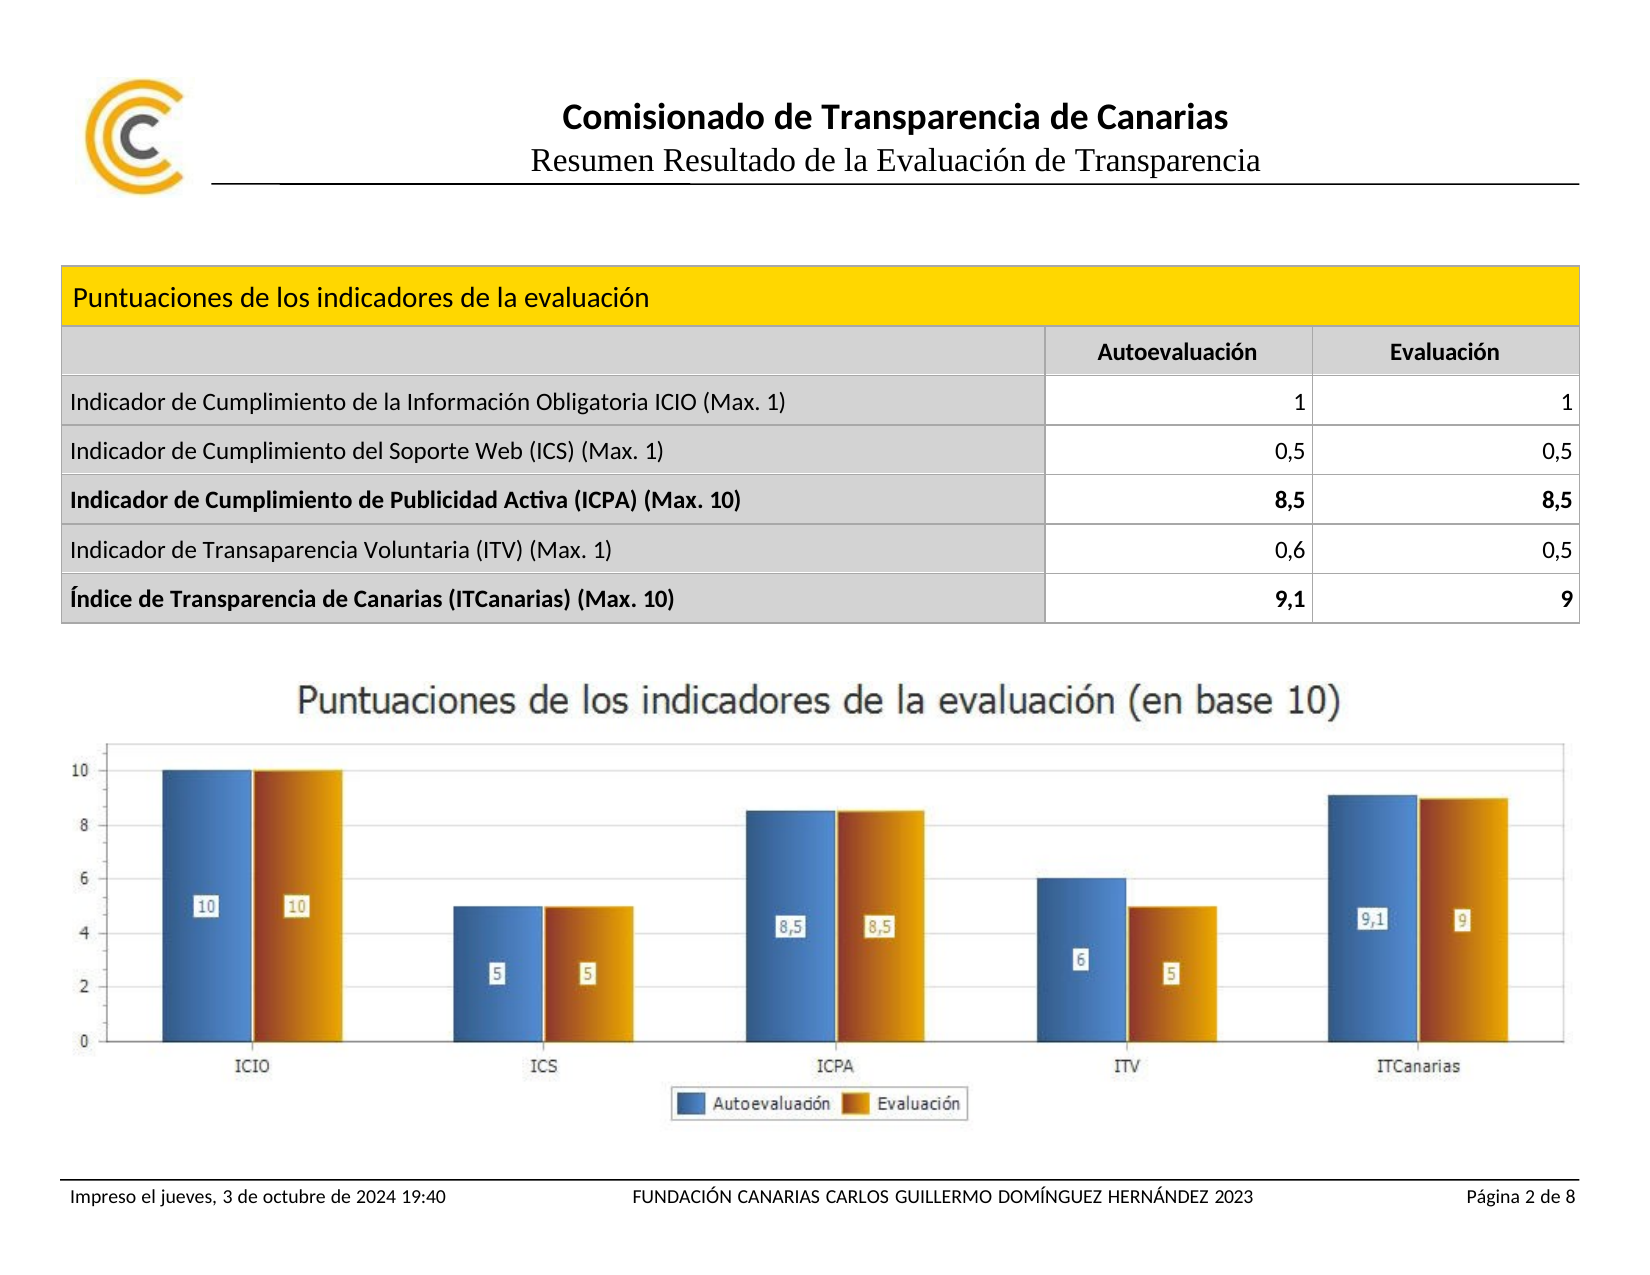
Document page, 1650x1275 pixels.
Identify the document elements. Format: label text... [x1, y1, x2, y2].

table_cell Evaluación [1313, 327, 1579, 374]
table_cell 9,1 [1046, 574, 1312, 622]
table_cell 9 [1313, 574, 1579, 622]
table_cell 0,5 [1313, 426, 1579, 473]
table_cell 0,6 [1046, 525, 1312, 572]
table_cell Indicador de Cumplimiento de Publicidad Activa (ICPA) (Max. 10) [62, 475, 1044, 523]
table_cell Índice de Transparencia de Canarias (ITCanarias) (Max. 10) [62, 574, 1044, 622]
table_cell 0,5 [1313, 525, 1579, 572]
table_cell Autoevaluación [1046, 327, 1312, 374]
table_cell Indicador de Cumplimiento del Soporte Web (ICS) (Max. 1) [62, 426, 1044, 473]
table_cell Indicador de Cumplimiento de la Información Obligatoria ICIO (Max. 1) [62, 376, 1044, 424]
table_cell 0,5 [1046, 426, 1312, 473]
table_cell 1 [1313, 376, 1579, 424]
table_cell [62, 327, 1044, 374]
table_cell Indicador de Transaparencia Voluntaria (ITV) (Max. 1) [62, 525, 1044, 572]
table_header Puntuaciones de los indicadores de la evaluación [62, 267, 1579, 325]
table_cell 1 [1046, 376, 1312, 424]
table_cell 8,5 [1313, 475, 1579, 523]
table_cell 8,5 [1046, 475, 1312, 523]
